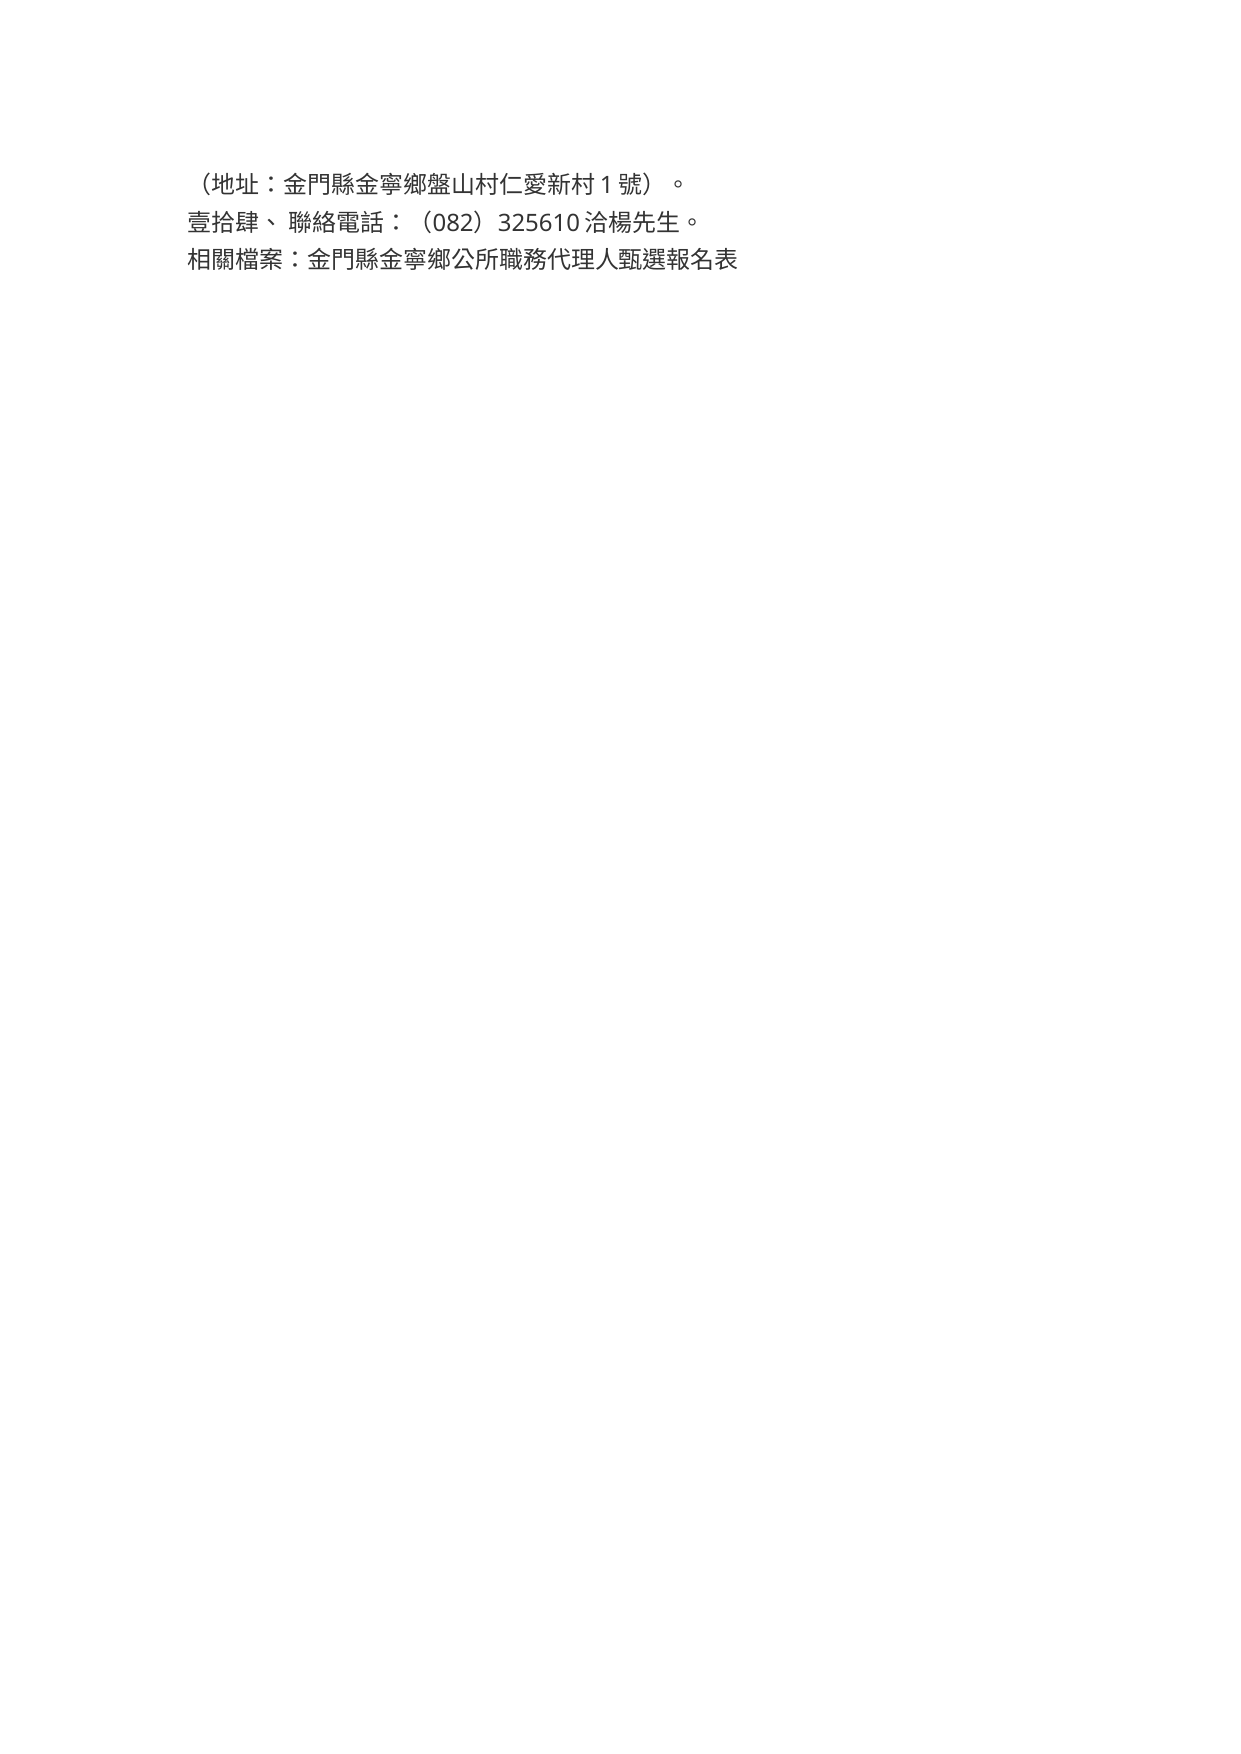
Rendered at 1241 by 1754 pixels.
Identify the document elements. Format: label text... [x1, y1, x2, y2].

text （地址：金門縣金寧鄉盤山村仁愛新村1號）。 壹拾肆、 聯絡電話：（082）325610洽楊先生。 相關檔案：金門縣金寧鄉公所職務代理人甄選報名表 [187, 164, 1053, 277]
